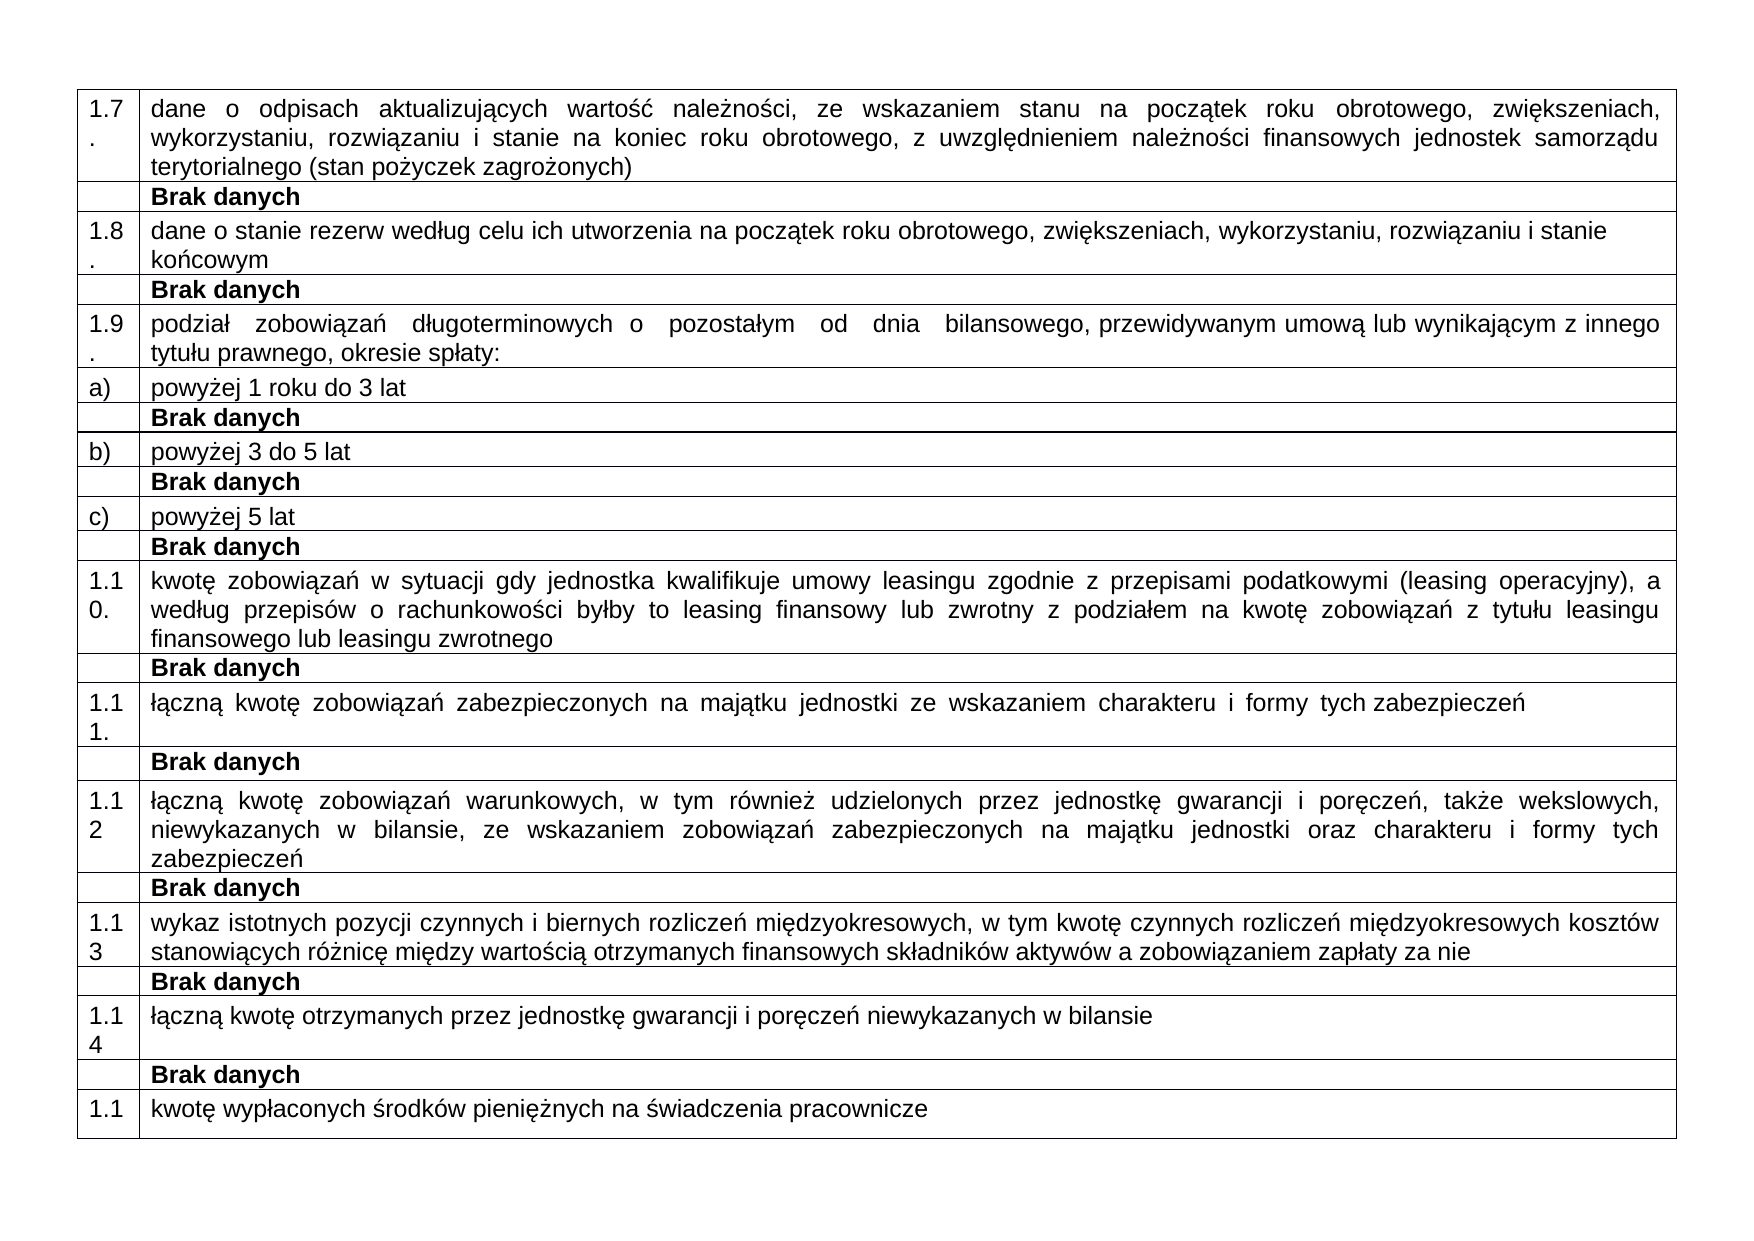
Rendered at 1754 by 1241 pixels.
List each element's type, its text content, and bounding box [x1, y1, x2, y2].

table_cell [78, 531, 139, 560]
table_cell Brak danych [140, 467, 1676, 496]
table_cell 1.12 [78, 781, 139, 872]
table_cell a) [78, 368, 139, 402]
table_cell 1.13 [78, 903, 139, 966]
table_cell [78, 967, 139, 995]
table_cell Brak danych [140, 531, 1676, 560]
table_cell Brak danych [140, 654, 1676, 682]
table_cell Brak danych [140, 873, 1676, 902]
table_cell dane o stanie rezerw według celu ich utworzenia na początek roku obrotowego, zwiększeniach, wykorzystaniu, rozwiązaniu i stanie końcowym [140, 212, 1676, 274]
table_cell 1.11. [78, 683, 139, 746]
table_cell 1.10. [78, 561, 139, 652]
table_cell [78, 467, 139, 496]
table_cell [78, 182, 139, 211]
table_cell Brak danych [140, 747, 1676, 780]
table_cell wykaz istotnych pozycji czynnych i biernych rozliczeń międzyokresowych, w tym kwotę czynnych rozliczeń międzyokresowych kosztów stanowiących różnicę między wartością otrzymanych finansowych składników aktywów a zobowiązaniem zapłaty za nie [140, 903, 1676, 966]
table_cell c) [78, 497, 139, 530]
table_cell 1.1 [78, 1090, 139, 1138]
table_cell Brak danych [140, 1060, 1676, 1088]
table_cell Brak danych [140, 403, 1676, 431]
table_cell 1.7. [78, 90, 139, 181]
table_cell [78, 654, 139, 682]
table_cell podział zobowiązań długoterminowych o pozostałym od dnia bilansowego, przewidywanym umową lub wynikającym z innego tytułu prawnego, okresie spłaty: [140, 305, 1676, 367]
table_cell dane o odpisach aktualizujących wartość należności, ze wskazaniem stanu na początek roku obrotowego, zwiększeniach, wykorzystaniu, rozwiązaniu i stanie na koniec roku obrotowego, z uwzględnieniem należności finansowych jednostek samorządu terytorialnego (stan pożyczek zagrożonych) [140, 90, 1676, 181]
table_cell kwotę wypłaconych środków pieniężnych na świadczenia pracownicze [140, 1090, 1676, 1138]
table_cell łączną kwotę otrzymanych przez jednostkę gwarancji i poręczeń niewykazanych w bilansie [140, 996, 1676, 1059]
table_cell Brak danych [140, 275, 1676, 304]
table_cell [78, 1060, 139, 1088]
table_cell łączną kwotę zobowiązań zabezpieczonych na majątku jednostki ze wskazaniem charakteru i formy tych zabezpieczeń [140, 683, 1676, 746]
table_cell [78, 275, 139, 304]
table_cell 1.14 [78, 996, 139, 1059]
table_cell [78, 873, 139, 902]
table_cell powyżej 5 lat [140, 497, 1676, 530]
table_cell powyżej 3 do 5 lat [140, 433, 1676, 466]
table_cell kwotę zobowiązań w sytuacji gdy jednostka kwalifikuje umowy leasingu zgodnie z przepisami podatkowymi (leasing operacyjny), a według przepisów o rachunkowości byłby to leasing finansowy lub zwrotny z podziałem na kwotę zobowiązań z tytułu leasingu finansowego lub leasingu zwrotnego [140, 561, 1676, 652]
table_cell Brak danych [140, 182, 1676, 211]
table_cell [78, 747, 139, 780]
table_cell łączną kwotę zobowiązań warunkowych, w tym również udzielonych przez jednostkę gwarancji i poręczeń, także wekslowych, niewykazanych w bilansie, ze wskazaniem zobowiązań zabezpieczonych na majątku jednostki oraz charakteru i formy tych zabezpieczeń [140, 781, 1676, 872]
table_cell Brak danych [140, 967, 1676, 995]
table_cell 1.8. [78, 212, 139, 274]
table_cell 1.9. [78, 305, 139, 367]
table_cell [78, 403, 139, 431]
table_cell powyżej 1 roku do 3 lat [140, 368, 1676, 402]
table_cell b) [78, 433, 139, 466]
